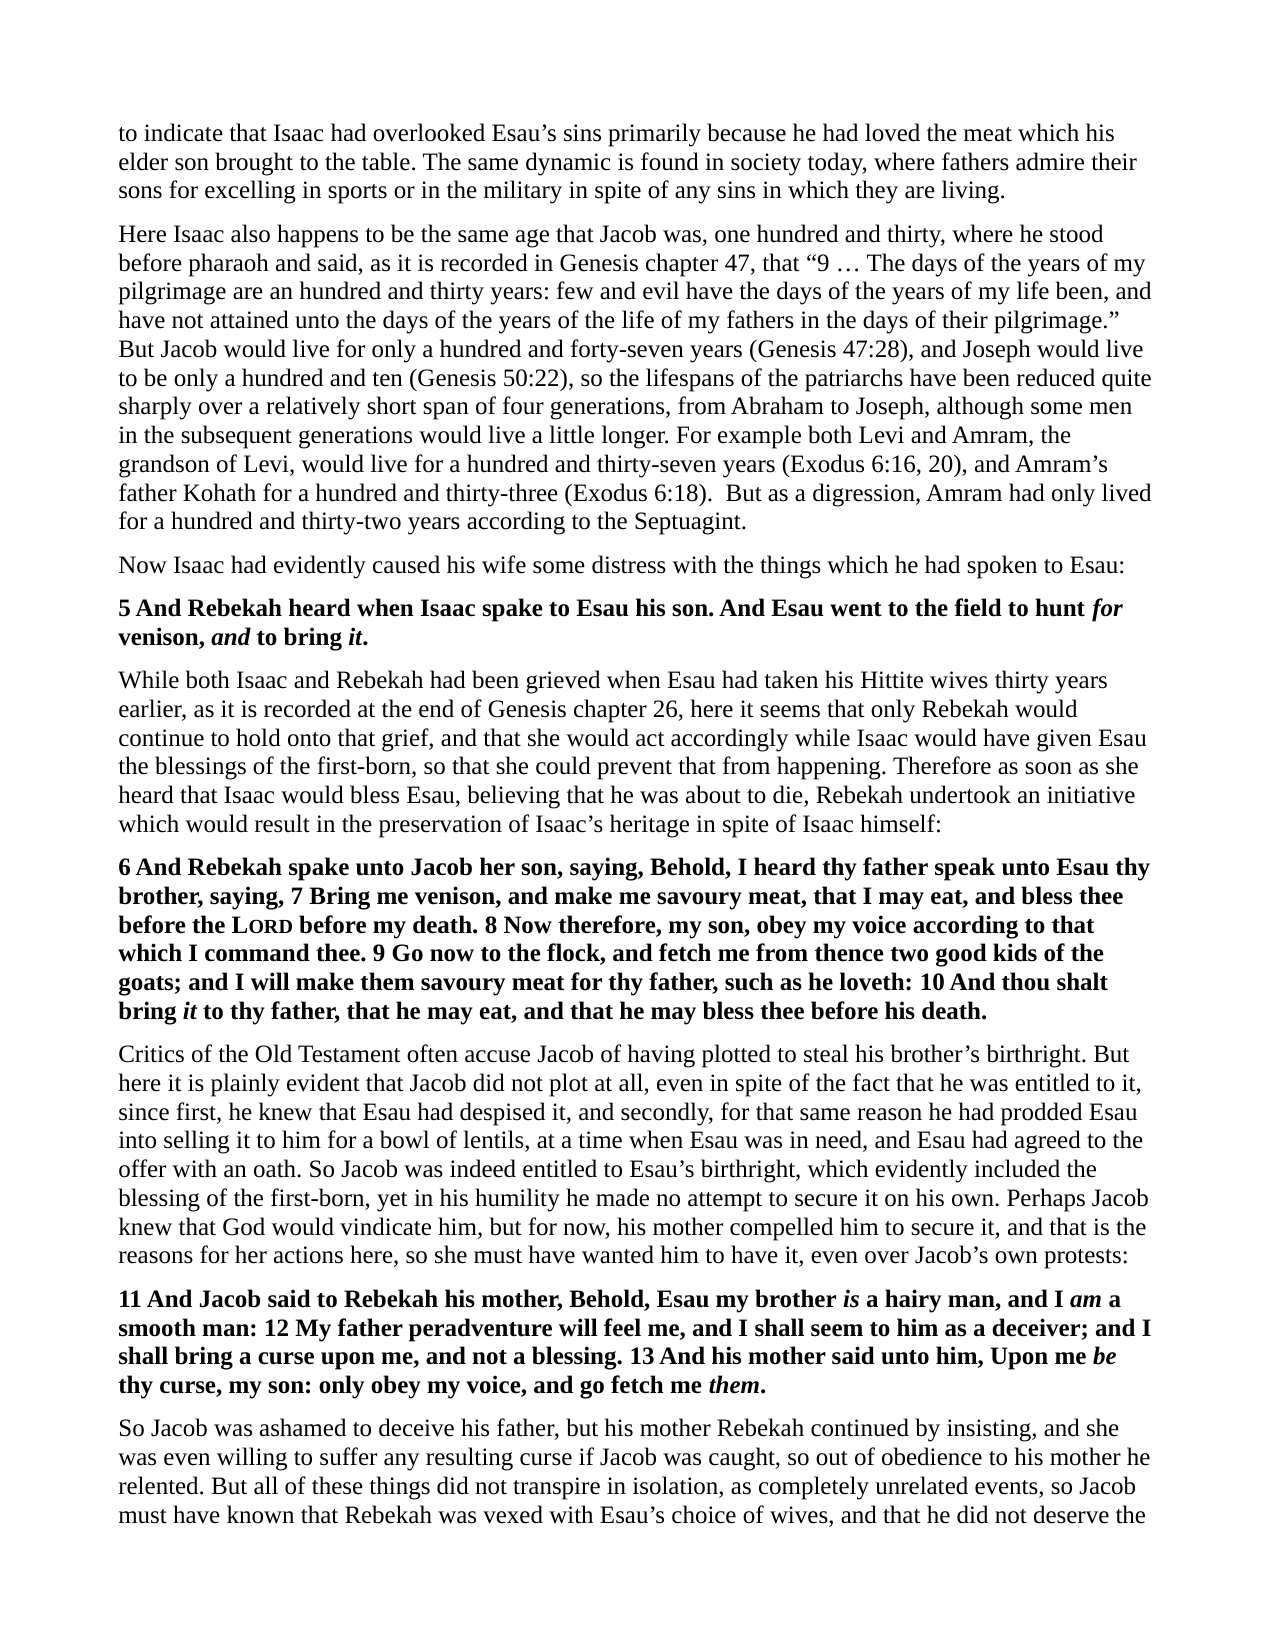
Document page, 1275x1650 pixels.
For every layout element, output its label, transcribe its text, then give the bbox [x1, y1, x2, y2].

text Here Isaac also happens to be the same age that Jacob was, one hundred and thirty, where he stood before pharaoh and said, as it is recorded in Genesis chapter 47, that “9 … The days of the years of my pilgrimage are an hundred and thirty years: few and evil have the days of the years of my life been, and have not attained unto the days of the years of the life of my fathers in the days of their pilgrimage.” But Jacob would live for only a hundred and forty-seven years (Genesis 47:28), and Joseph would live to be only a hundred and ten (Genesis 50:22), so the lifespans of the patriarchs have been reduced quite sharply over a relatively short span of four generations, from Abraham to Joseph, although some men in the subsequent generations would live a little longer. For example both Levi and Amram, the grandson of Levi, would live for a hundred and thirty-seven years (Exodus 6:16, 20), and Amram’s father Kohath for a hundred and thirty-three (Exodus 6:18). But as a digression, Amram had only lived for a hundred and thirty-two years according to the Septuagint. [118, 219, 1157, 535]
text to indicate that Isaac had overlooked Esau’s sins primarily because he had loved the meat which his elder son brought to the table. The same dynamic is found in society today, where fathers admire their sons for excelling in sports or in the military in spite of any sins in which they are living. [118, 118, 1157, 204]
text 5 And Rebekah heard when Isaac spake to Esau his son. And Esau went to the field to hunt for venison, and to bring it. [118, 593, 1157, 651]
text 11 And Jacob said to Rebekah his mother, Behold, Esau my brother is a hairy man, and I am a smooth man: 12 My father peradventure will feel me, and I shall seem to him as a deceiver; and I shall bring a curse upon me, and not a blessing. 13 And his mother said unto him, Upon me be thy curse, my son: only obey my voice, and go fetch me them. [118, 1284, 1157, 1399]
text While both Isaac and Rebekah had been grieved when Esau had taken his Hittite wives thirty years earlier, as it is recorded at the end of Genesis chapter 26, here it seems that only Rebekah would continue to hold onto that grief, and that she would act accordingly while Isaac would have given Esau the blessings of the first-born, so that she could prevent that from happening. Therefore as soon as she heard that Isaac would bless Esau, believing that he was about to die, Rebekah undertook an initiative which would result in the preservation of Isaac’s heritage in spite of Isaac himself: [118, 665, 1157, 838]
text 6 And Rebekah spake unto Jacob her son, saying, Behold, I heard thy father speak unto Esau thy brother, saying, 7 Bring me venison, and make me savoury meat, that I may eat, and bless thee before the Lord before my death. 8 Now therefore, my son, obey my voice according to that which I command thee. 9 Go now to the flock, and fetch me from thence two good kids of the goats; and I will make them savoury meat for thy father, such as he loveth: 10 And thou shalt bring it to thy father, that he may eat, and that he may bless thee before his death. [118, 852, 1157, 1025]
text Critics of the Old Testament often accuse Jacob of having plotted to steal his brother’s birthright. But here it is plainly evident that Jacob did not plot at all, even in spite of the fact that he was entitled to it, since first, he knew that Esau had despised it, and secondly, for that same reason he had prodded Esau into selling it to him for a bowl of lentils, at a time when Esau was in need, and Esau had agreed to the offer with an oath. So Jacob was indeed entitled to Esau’s birthright, which evidently included the blessing of the first-born, yet in his humility he made no attempt to secure it on his own. Perhaps Jacob knew that God would vindicate him, but for now, his mother compelled him to secure it, and that is the reasons for her actions here, so she must have wanted him to have it, even over Jacob’s own protests: [118, 1039, 1157, 1269]
text Now Isaac had evidently caused his wife some distress with the things which he had spoken to Esau: [118, 550, 1157, 578]
text So Jacob was ashamed to deceive his father, but his mother Rebekah continued by insisting, and she was even willing to suffer any resulting curse if Jacob was caught, so out of obedience to his mother he relented. But all of these things did not transpire in isolation, as completely unrelated events, so Jacob must have known that Rebekah was vexed with Esau’s choice of wives, and that he did not deserve the [118, 1413, 1157, 1528]
